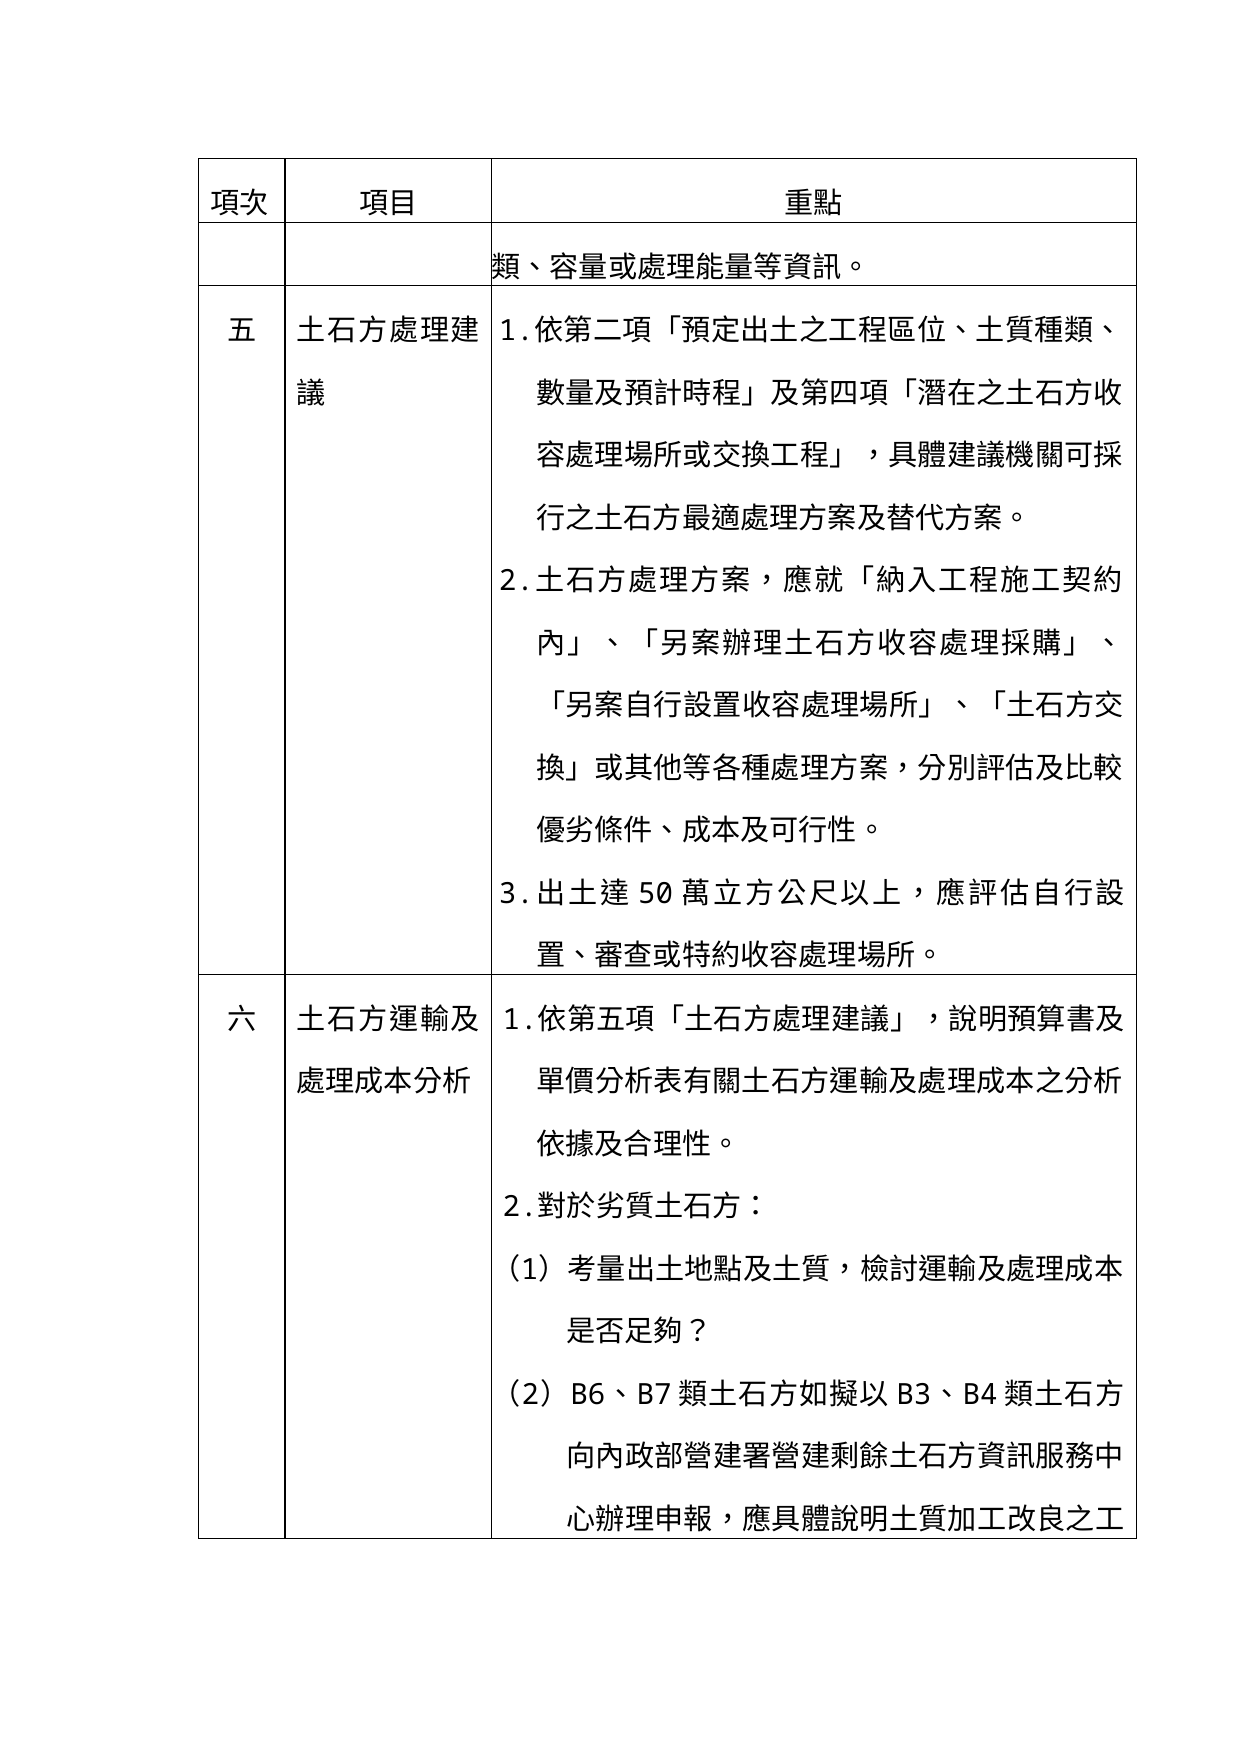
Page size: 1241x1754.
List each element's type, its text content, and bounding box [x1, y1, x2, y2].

table_cell 類、容量或處理能量等資訊。 [492, 223, 1136, 285]
table_cell 五 [199, 286, 284, 974]
table_cell 土石方處理建議 [286, 286, 491, 974]
table_cell 1.依第二項「預定出土之工程區位、土質種類、數量及預計時程」及第四項「潛在之土石方收容處理場所或交換工程」，具體建議機關可採行之土石方最適處理方案及替代方案。 2.土石方處理方案，應就「納入工程施工契約內」、「另案辦理土石方收容處理採購」、「另案自行設置收容處理場所」、「土石方交換」或其他等各種處理方案，分別評估及比較優劣條件、成本及可行性。 3.出土達50萬立方公尺以上，應評估自行設置、審查或特約收容處理場所。 [492, 286, 1136, 974]
table_cell 六 [199, 975, 284, 1537]
table_header 項次 [199, 159, 284, 222]
table_cell [199, 223, 284, 285]
table_cell 1.依第五項「土石方處理建議」，說明預算書及單價分析表有關土石方運輸及處理成本之分析依據及合理性。 2.對於劣質土石方： （1）考量出土地點及土質，檢討運輸及處理成本是否足夠？ （2）B6、B7類土石方如擬以B3、B4類土石方向內政部營建署營建剩餘土石方資訊服務中心辦理申報，應具體說明土質加工改良之工 [492, 975, 1136, 1537]
table_header 項目 [286, 159, 491, 222]
table_cell [286, 223, 491, 285]
table_cell 土石方運輸及處理成本分析 [286, 975, 491, 1537]
table_header 重點 [492, 159, 1136, 222]
